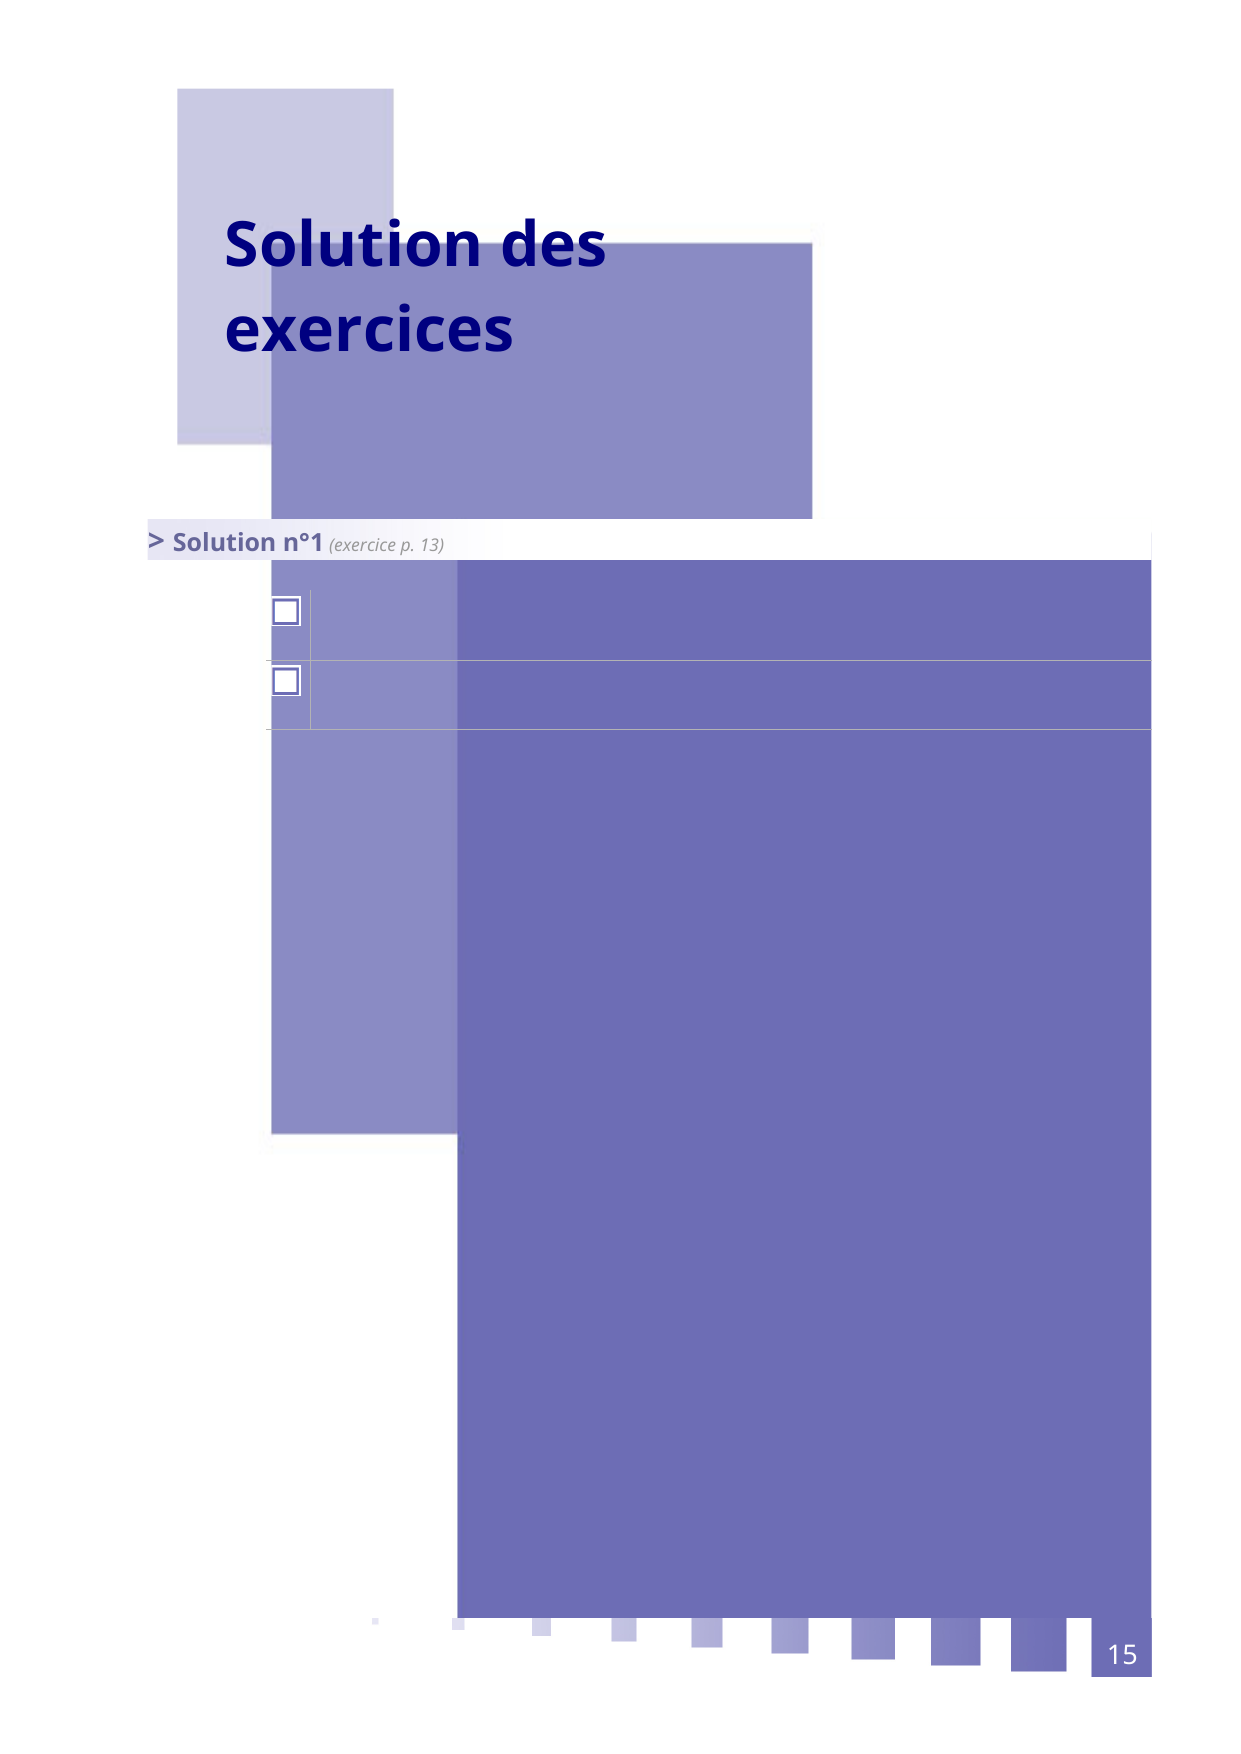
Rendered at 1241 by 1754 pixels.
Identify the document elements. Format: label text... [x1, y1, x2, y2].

table_header [266, 590, 310, 660]
table_header [311, 590, 1152, 660]
picture [177, 560, 1152, 1677]
title Solution des exercices [224, 199, 868, 369]
picture [271, 596, 301, 626]
title > Solution n°1 (exercice p. 13) [148, 519, 1152, 560]
picture [271, 665, 301, 696]
table_cell [311, 661, 1152, 729]
picture [177, 88, 1152, 519]
table_cell [266, 661, 310, 729]
